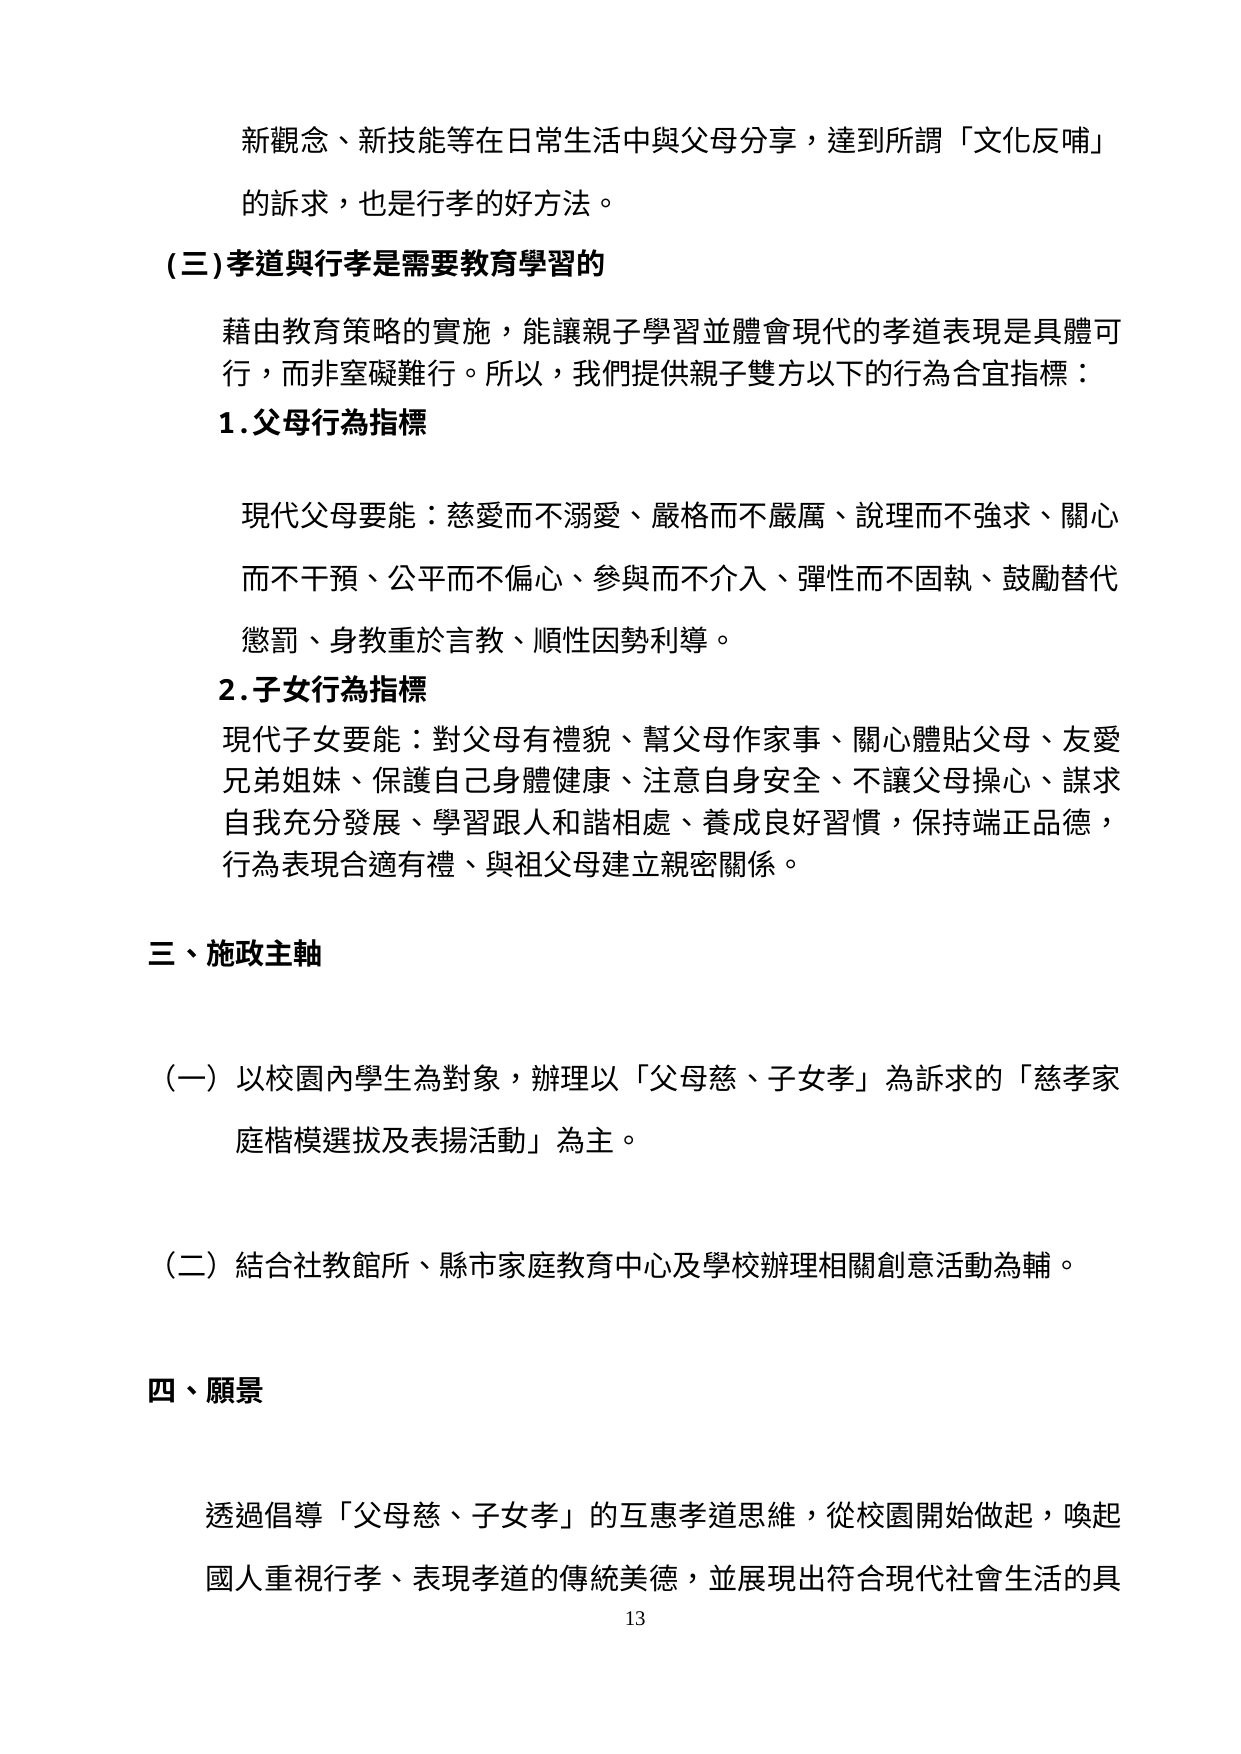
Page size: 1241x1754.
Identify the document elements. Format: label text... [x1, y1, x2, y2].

text (三)孝道與行孝是需要教育學習的 [148, 241, 1122, 283]
text 2.子女行為指標 [148, 667, 1122, 709]
text 1.父母行為指標 [148, 400, 1122, 442]
text 四、願景 [148, 1347, 1122, 1410]
text 現代子女要能：對父母有禮貌、幫父母作家事、關心體貼父母、友愛兄弟姐妹、保護自己身體健康、注意自身安全、不讓父母操心、謀求自我充分發展、學習跟人和諧相處、養成良好習慣，保持端正品德，行為表現合適有禮、與祖父母建立親密關係。 [222, 717, 1122, 883]
text （二）結合社教館所、縣市家庭教育中心及學校辦理相關創意活動為輔。 [148, 1222, 1122, 1285]
text （一）以校園內學生為對象，辦理以「父母慈、子女孝」為訴求的「慈孝家庭楷模選拔及表揚活動」為主。 [148, 1035, 1122, 1160]
text 藉由教育策略的實施，能讓親子學習並體會現代的孝道表現是具體可行，而非窒礙難行。所以，我們提供親子雙方以下的行為合宜指標： [223, 309, 1122, 392]
text 傳統的孝道具有規範及強制性，但今日為人子女者可依身處不同處境，自行創造出既能開展自我心性，又適合父母需求的孝行。例如，若無法隨侍在側，可以透過電話、網路、部落格、家庭相簿等多元方式來表達。尤其在科技進步、知識更迭的現代社會，子女如何將新知識、新觀念、新技能等在日常生活中與父母分享，達到所謂「文化反哺」的訴求，也是行孝的好方法。 [241, 97, 1122, 222]
text 透過倡導「父母慈、子女孝」的互惠孝道思維，從校園開始做起，喚起國人重視行孝、表現孝道的傳統美德，並展現出符合現代社會生活的具 [205, 1472, 1122, 1597]
text 三、施政主軸 [148, 910, 1122, 972]
text 現代父母要能：慈愛而不溺愛、嚴格而不嚴厲、說理而不強求、關心而不干預、公平而不偏心、參與而不介入、彈性而不固執、鼓勵替代懲罰、身教重於言教、順性因勢利導。 [241, 472, 1122, 660]
